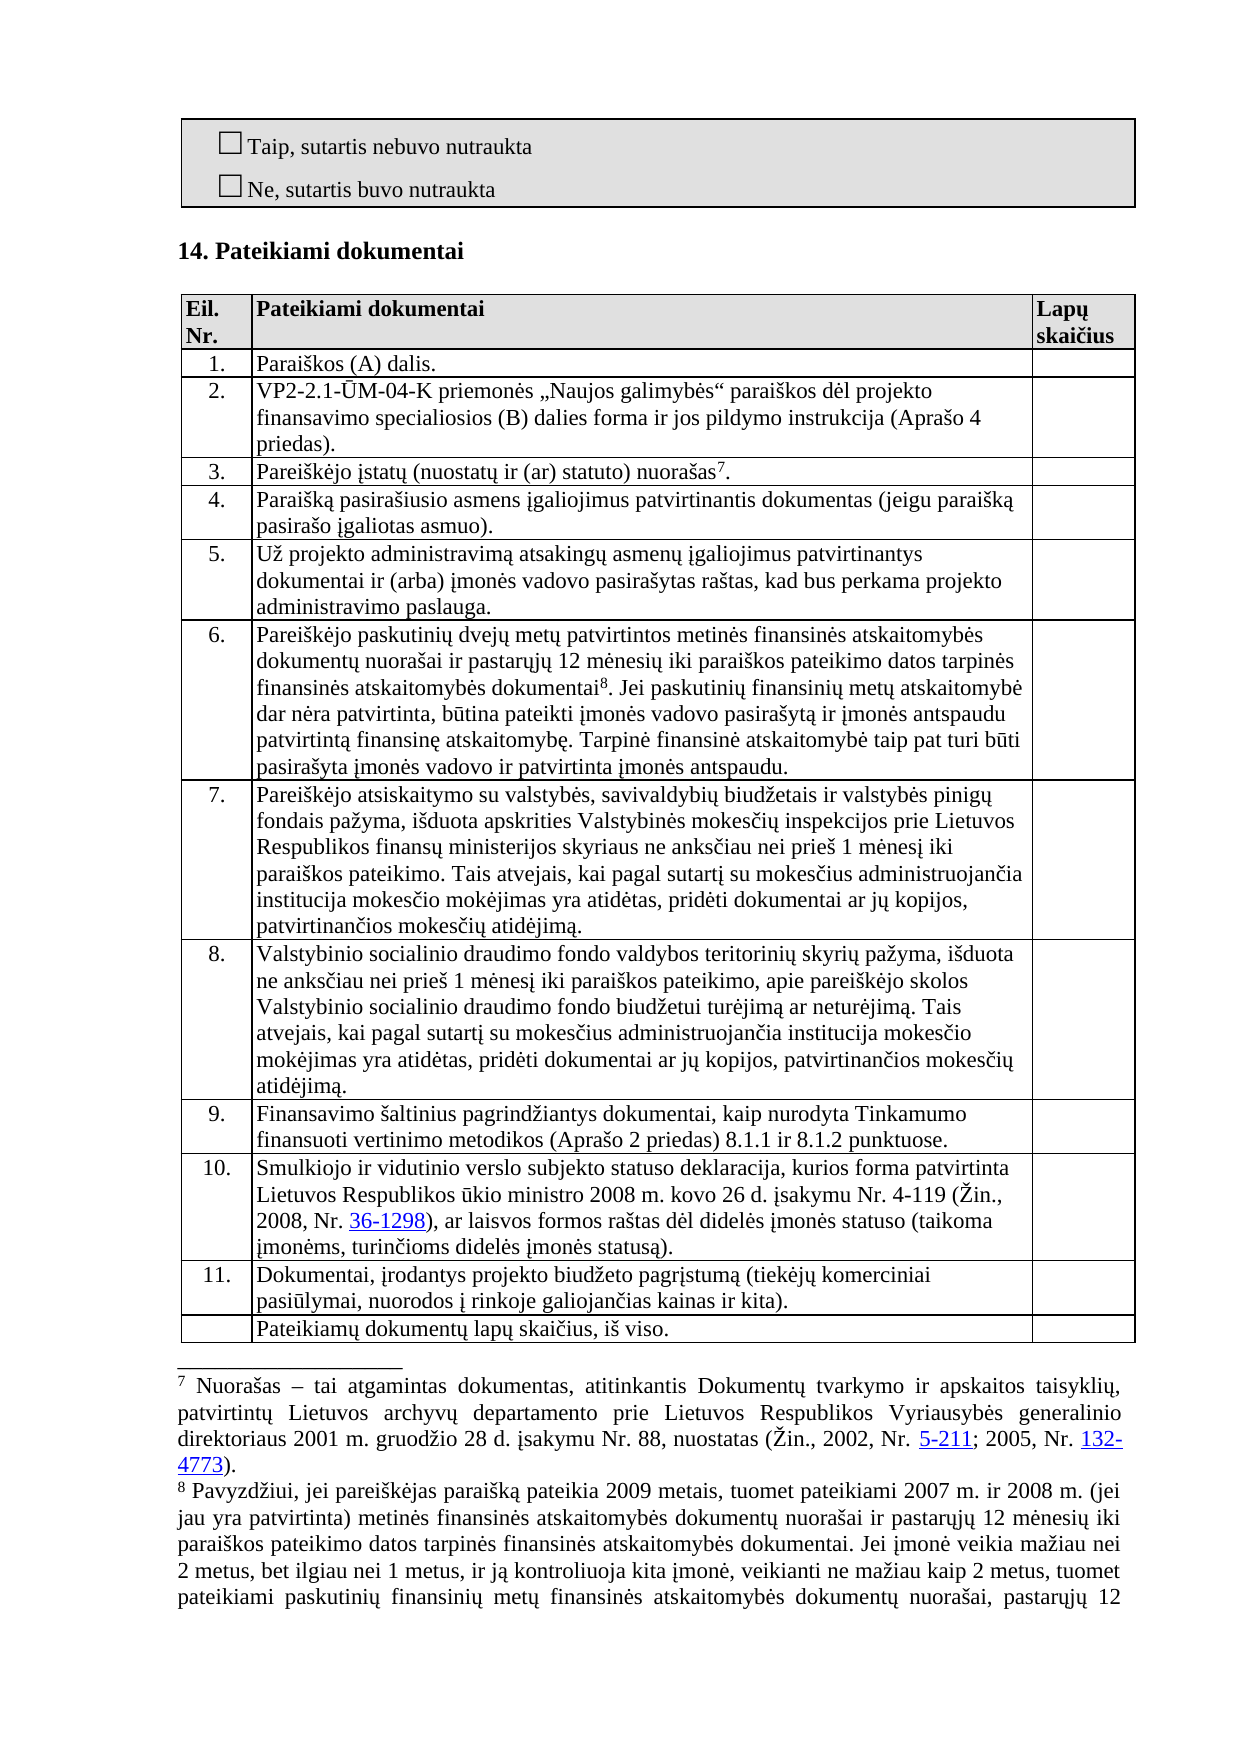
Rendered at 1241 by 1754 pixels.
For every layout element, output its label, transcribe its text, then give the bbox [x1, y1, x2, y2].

table_cell [1033, 940, 1134, 1098]
table_cell Už projekto administravimą atsakingų asmenų įgaliojimus patvirtinantys dokumentai ir (arba) įmonės vadovo pasirašytas raštas, kad bus perkama projekto administravimo paslauga. [253, 540, 1032, 619]
table_cell [1033, 540, 1134, 619]
text __________________ [177, 1343, 1122, 1372]
table_cell 1. [182, 350, 251, 376]
table_cell VP2-2.1-ŪM-04-K priemonės „Naujos galimybės“ paraiškos dėl projekto finansavimo specialiosios (B) dalies forma ir jos pildymo instrukcija (Aprašo 4 priedas). [253, 378, 1032, 457]
table_cell Pareiškėjo paskutinių dvejų metų patvirtintos metinės finansinės atskaitomybės dokumentų nuorašai ir pastarųjų 12 mėnesių iki paraiškos pateikimo datos tarpinės finansinės atskaitomybės dokumentai8. Jei paskutinių finansinių metų atskaitomybė dar nėra patvirtinta, būtina pateikti įmonės vadovo pasirašytą ir įmonės antspaudu patvirtintą finansinę atskaitomybę. Tarpinė finansinė atskaitomybė taip pat turi būti pasirašyta įmonės vadovo ir patvirtinta įmonės antspaudu. [253, 621, 1032, 779]
table_cell 9. [182, 1100, 251, 1153]
table_header Pateikiami dokumentai [253, 295, 1032, 348]
table_cell 7. [182, 781, 251, 939]
table_cell Pareiškėjo atsiskaitymo su valstybės, savivaldybių biudžetais ir valstybės pinigų fondais pažyma, išduota apskrities Valstybinės mokesčių inspekcijos prie Lietuvos Respublikos finansų ministerijos skyriaus ne anksčiau nei prieš 1 mėnesį iki paraiškos pateikimo. Tais atvejais, kai pagal sutartį su mokesčius administruojančia institucija mokesčio mokėjimas yra atidėtas, pridėti dokumentai ar jų kopijos, patvirtinančios mokesčių atidėjimą. [253, 781, 1032, 939]
table_cell [1033, 621, 1134, 779]
table_cell Valstybinio socialinio draudimo fondo valdybos teritorinių skyrių pažyma, išduota ne anksčiau nei prieš 1 mėnesį iki paraiškos pateikimo, apie pareiškėjo skolos Valstybinio socialinio draudimo fondo biudžetui turėjimą ar neturėjimą. Tais atvejais, kai pagal sutartį su mokesčius administruojančia institucija mokesčio mokėjimas yra atidėtas, pridėti dokumentai ar jų kopijos, patvirtinančios mokesčių atidėjimą. [253, 940, 1032, 1098]
table_cell 4. [182, 486, 251, 539]
table_cell [1033, 781, 1134, 939]
table_cell 8. [182, 940, 251, 1098]
table_header □ Taip, sutartis nebuvo nutraukta □ Ne, sutartis buvo nutraukta [182, 120, 1134, 206]
table_cell [1033, 378, 1134, 457]
table_cell Pareiškėjo įstatų (nuostatų ir (ar) statuto) nuorašas7. [253, 458, 1032, 484]
table_cell 5. [182, 540, 251, 619]
table_cell Dokumentai, įrodantys projekto biudžeto pagrįstumą (tiekėjų komerciniai pasiūlymai, nuorodos į rinkoje galiojančias kainas ir kita). [253, 1261, 1032, 1314]
table_cell Paraišką pasirašiusio asmens įgaliojimus patvirtinantis dokumentas (jeigu paraišką pasirašo įgaliotas asmuo). [253, 486, 1032, 539]
table_cell [1033, 486, 1134, 539]
table_cell 11. [182, 1261, 251, 1314]
table_header Eil. Nr. [182, 295, 251, 348]
text 14. Pateikiami dokumentai [177, 236, 1122, 265]
table_header Lapų skaičius [1033, 295, 1134, 348]
table_cell [1033, 350, 1134, 376]
table_cell Smulkiojo ir vidutinio verslo subjekto statuso deklaracija, kurios forma patvirtinta Lietuvos Respublikos ūkio ministro 2008 m. kovo 26 d. įsakymu Nr. 4-119 (Žin., 2008, Nr. 36-1298), ar laisvos formos raštas dėl didelės įmonės statuso (taikoma įmonėms, turinčioms didelės įmonės statusą). [253, 1154, 1032, 1260]
table_cell [1033, 1261, 1134, 1314]
text 7 Nuorašas – tai atgamintas dokumentas, atitinkantis Dokumentų tvarkymo ir apskaitos taisyklių, patvirtintų Lietuvos archyvų departamento prie Lietuvos Respublikos Vyriausybės generalinio direktoriaus 2001 m. gruodžio 28 d. įsakymu Nr. 88, nuostatas (Žin., 2002, Nr. 5-211; 2005, Nr. 132-4773). [177, 1372, 1122, 1478]
table_cell Finansavimo šaltinius pagrindžiantys dokumentai, kaip nurodyta Tinkamumo finansuoti vertinimo metodikos (Aprašo 2 priedas) 8.1.1 ir 8.1.2 punktuose. [253, 1100, 1032, 1153]
table_cell 2. [182, 378, 251, 457]
table_cell [1033, 458, 1134, 484]
table_cell Pateikiamų dokumentų lapų skaičius, iš viso. [253, 1316, 1032, 1342]
table_cell [1033, 1316, 1134, 1342]
table_cell Paraiškos (A) dalis. [253, 350, 1032, 376]
table_cell 10. [182, 1154, 251, 1260]
table_cell 3. [182, 458, 251, 484]
table_cell [1033, 1154, 1134, 1260]
table_cell 6. [182, 621, 251, 779]
table_cell [182, 1316, 251, 1342]
text 8 Pavyzdžiui, jei pareiškėjas paraišką pateikia 2009 metais, tuomet pateikiami 2007 m. ir 2008 m. (jei jau yra patvirtinta) metinės finansinės atskaitomybės dokumentų nuorašai ir pastarųjų 12 mėnesių iki paraiškos pateikimo datos tarpinės finansinės atskaitomybės dokumentai. Jei įmonė veikia mažiau nei 2 metus, bet ilgiau nei 1 metus, ir ją kontroliuoja kita įmonė, veikianti ne mažiau kaip 2 metus, tuomet pateikiami paskutinių finansinių metų finansinės atskaitomybės dokumentų nuorašai, pastarųjų 12 [177, 1478, 1122, 1609]
table_cell [1033, 1100, 1134, 1153]
